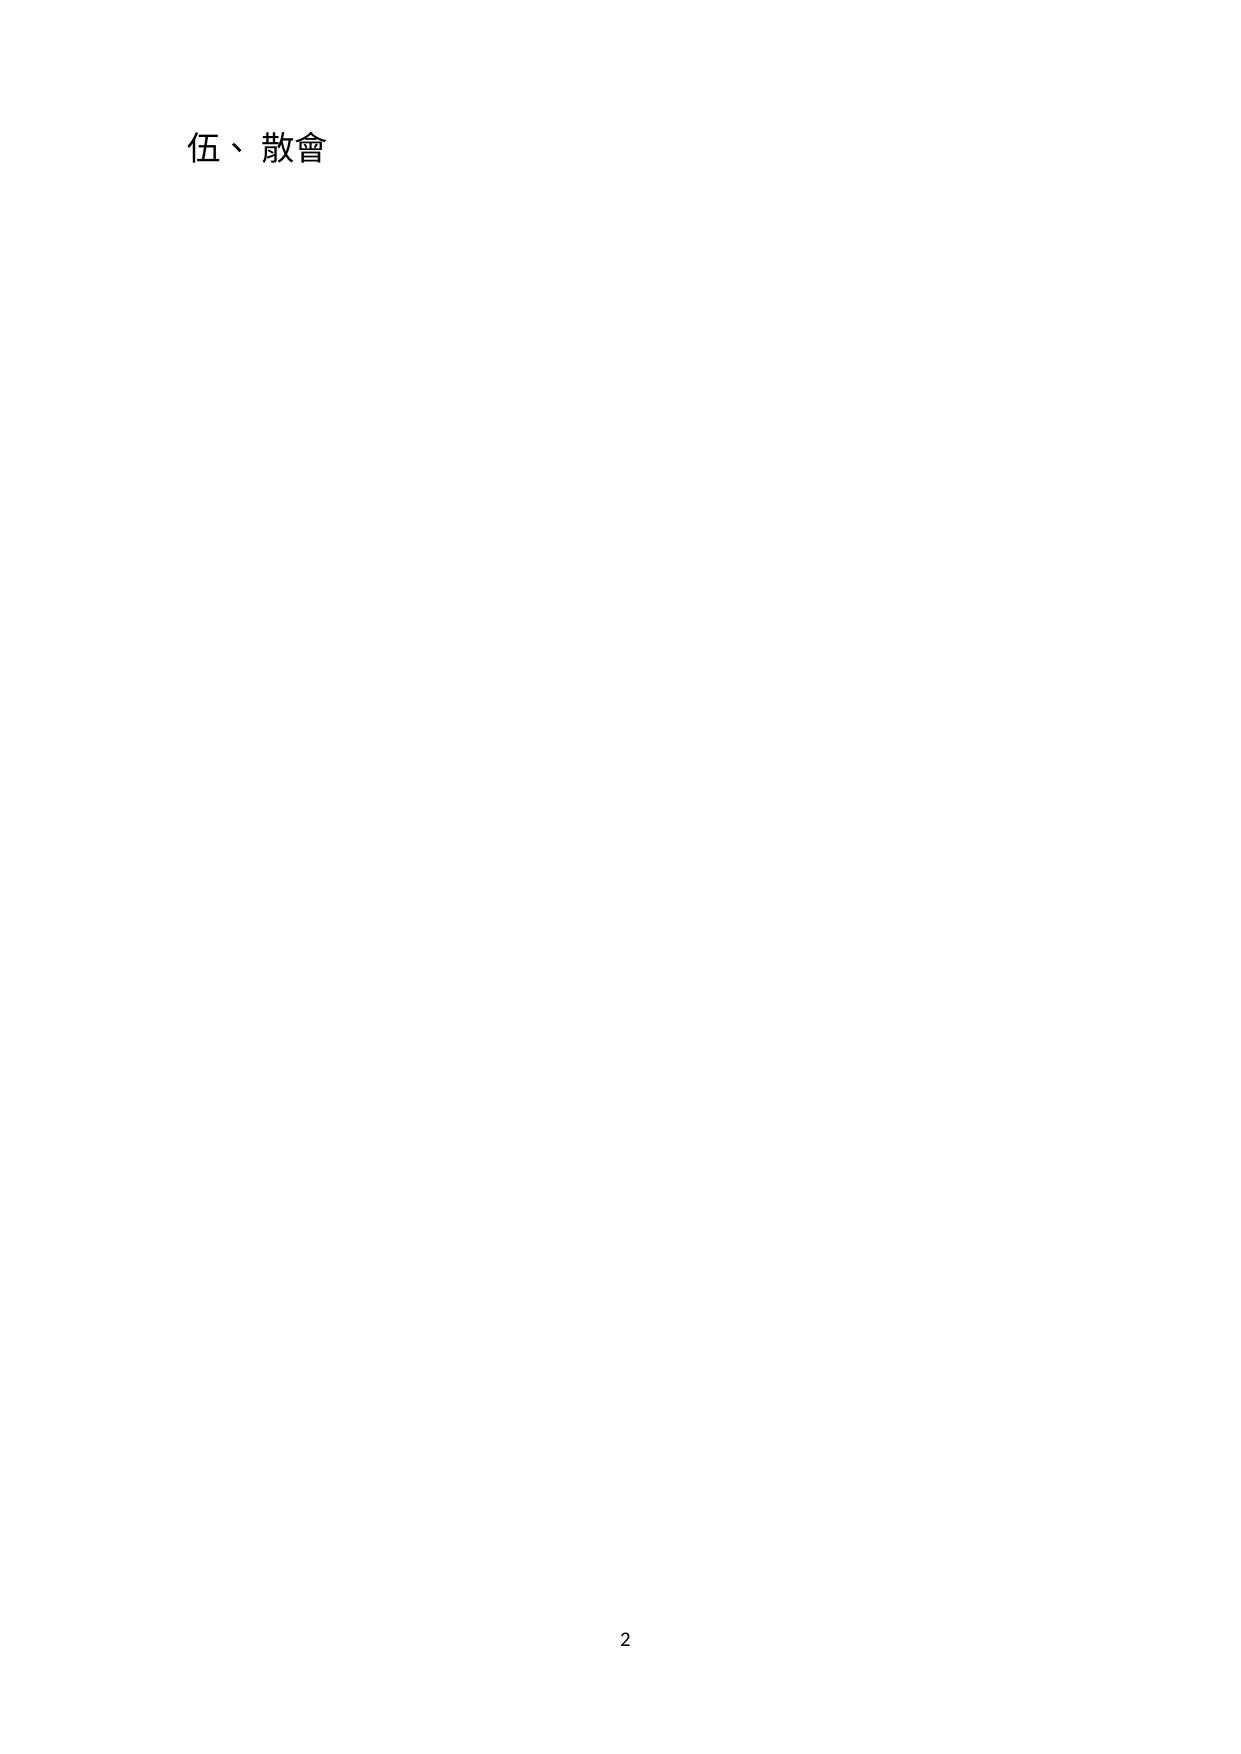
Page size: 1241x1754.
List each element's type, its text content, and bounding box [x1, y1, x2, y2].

list 散會 [187, 122, 1063, 170]
